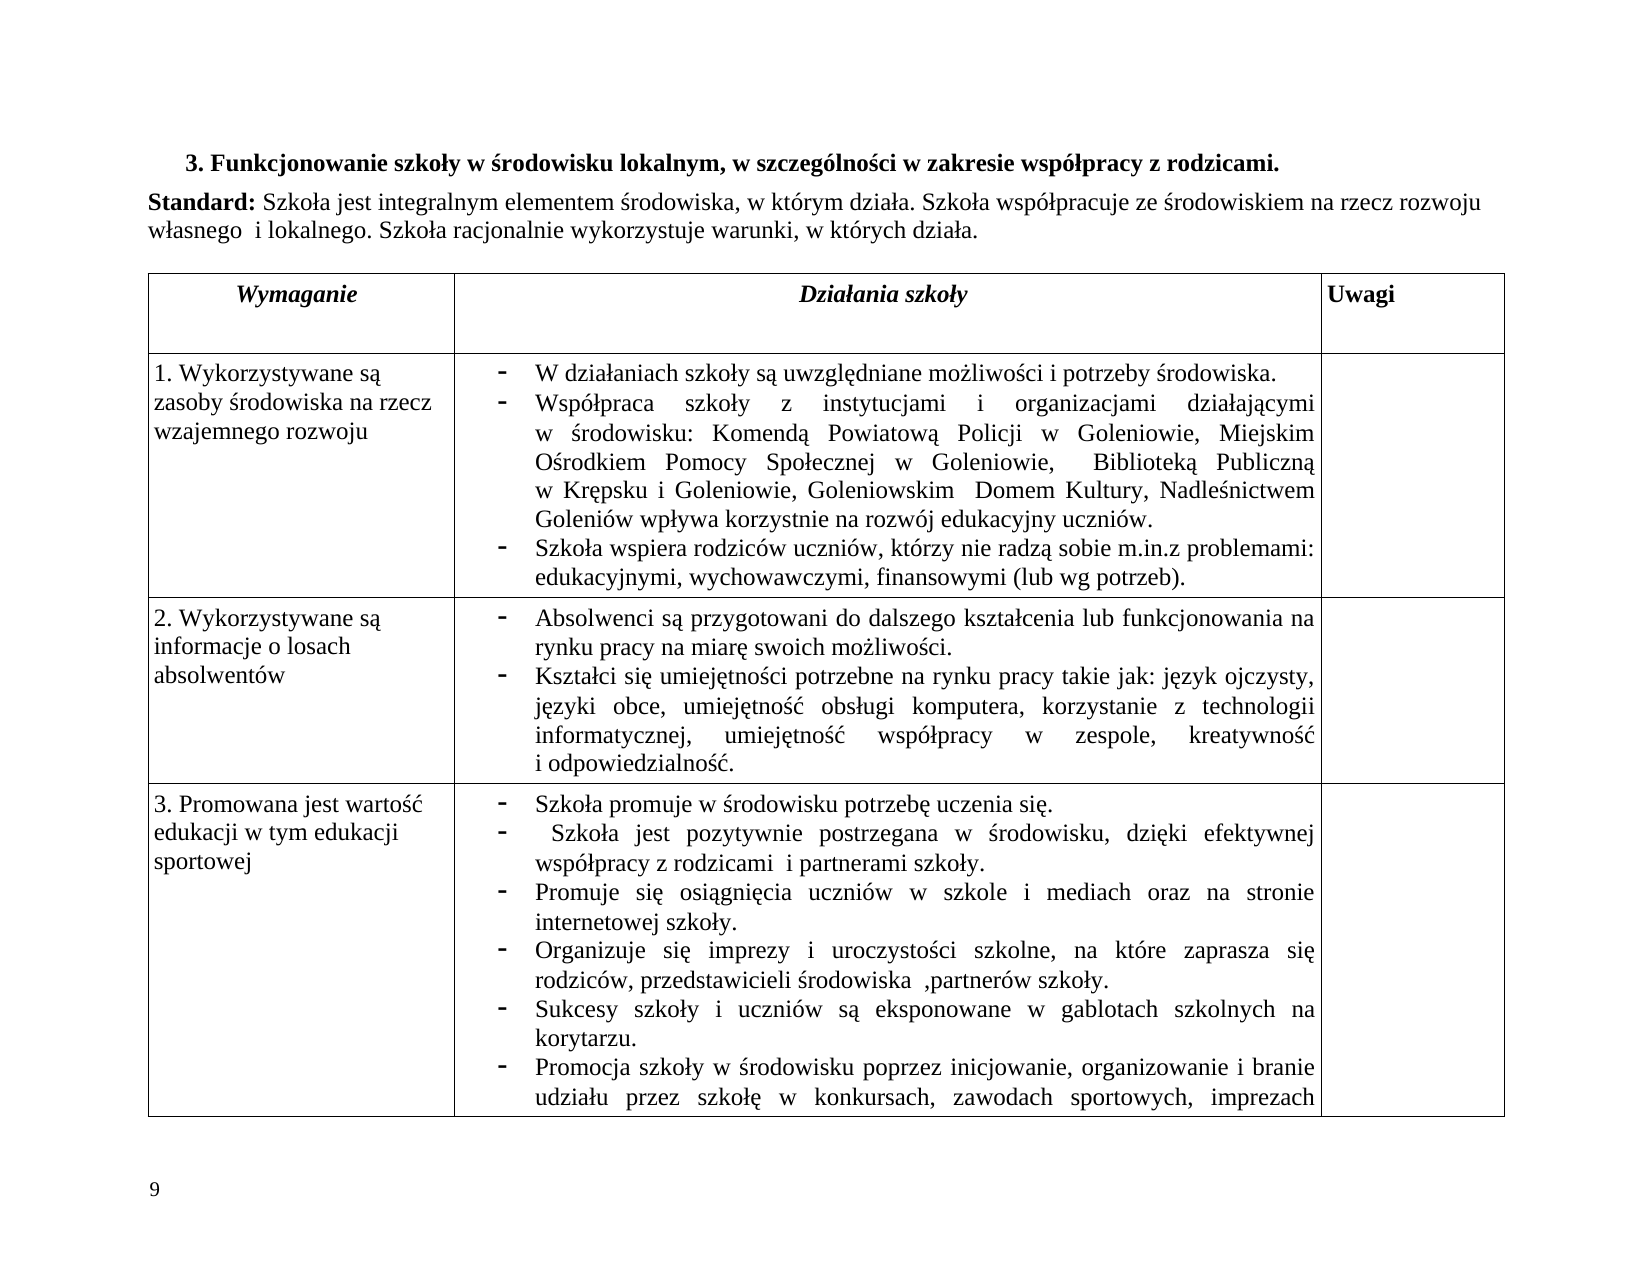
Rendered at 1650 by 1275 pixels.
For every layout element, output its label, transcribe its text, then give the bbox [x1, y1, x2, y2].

table_header Uwagi [1322, 274, 1504, 353]
table_cell 1. Wykorzystywane są zasoby środowiska na rzecz wzajemnego rozwoju [149, 354, 454, 597]
table_cell [1322, 354, 1504, 597]
table_cell 3. Promowana jest wartość edukacji w tym edukacji sportowej [149, 784, 454, 1116]
table_cell 2. Wykorzystywane są informacje o losach absolwentów [149, 598, 454, 783]
table_header Działania szkoły [455, 274, 1321, 353]
text 3. Funkcjonowanie szkoły w środowisku lokalnym, w szczególności w zakresie współpracy z rodzicami. [185, 148, 1502, 176]
table_cell Absolwenci są przygotowani do dalszego kształcenia lub funkcjonowania na rynku pracy na miarę swoich możliwości. Kształci się umiejętności potrzebne na rynku pracy takie jak: język ojczysty, języki obce, umiejętność obsługi komputera, korzystanie z technologii informatycznej, umiejętność współpracy w zespole, kreatywność i odpowiedzialność. [455, 598, 1321, 783]
table_header Wymaganie [149, 274, 454, 353]
table_cell Szkoła promuje w środowisku potrzebę uczenia się. Szkoła jest pozytywnie postrzegana w środowisku, dzięki efektywnej współpracy z rodzicami i partnerami szkoły. Promuje się osiągnięcia uczniów w szkole i mediach oraz na stronie internetowej szkoły. Organizuje się imprezy i uroczystości szkolne, na które zaprasza się rodziców, przedstawicieli środowiska ,partnerów szkoły. Sukcesy szkoły i uczniów są eksponowane w gablotach szkolnych na korytarzu. Promocja szkoły w środowisku poprzez inicjowanie, organizowanie i branie udziału przez szkołę w konkursach, zawodach sportowych, imprezach [455, 784, 1321, 1116]
text Standard: Szkoła jest integralnym elementem środowiska, w którym działa. Szkoła współpracuje ze środowiskiem na rzecz rozwoju własnego i lokalnego. Szkoła racjonalnie wykorzystuje warunki, w których działa. [148, 187, 1502, 244]
table_cell [1322, 784, 1504, 1116]
table_cell [1322, 598, 1504, 783]
table_cell W działaniach szkoły są uwzględniane możliwości i potrzeby środowiska. Współpraca szkoły z instytucjami i organizacjami działającymi w środowisku: Komendą Powiatową Policji w Goleniowie, Miejskim Ośrodkiem Pomocy Społecznej w Goleniowie, Biblioteką Publiczną w Krępsku i Goleniowie, Goleniowskim Domem Kultury, Nadleśnictwem Goleniów wpływa korzystnie na rozwój edukacyjny uczniów. Szkoła wspiera rodziców uczniów, którzy nie radzą sobie m.in.z problemami: edukacyjnymi, wychowawczymi, finansowymi (lub wg potrzeb). [455, 354, 1321, 597]
